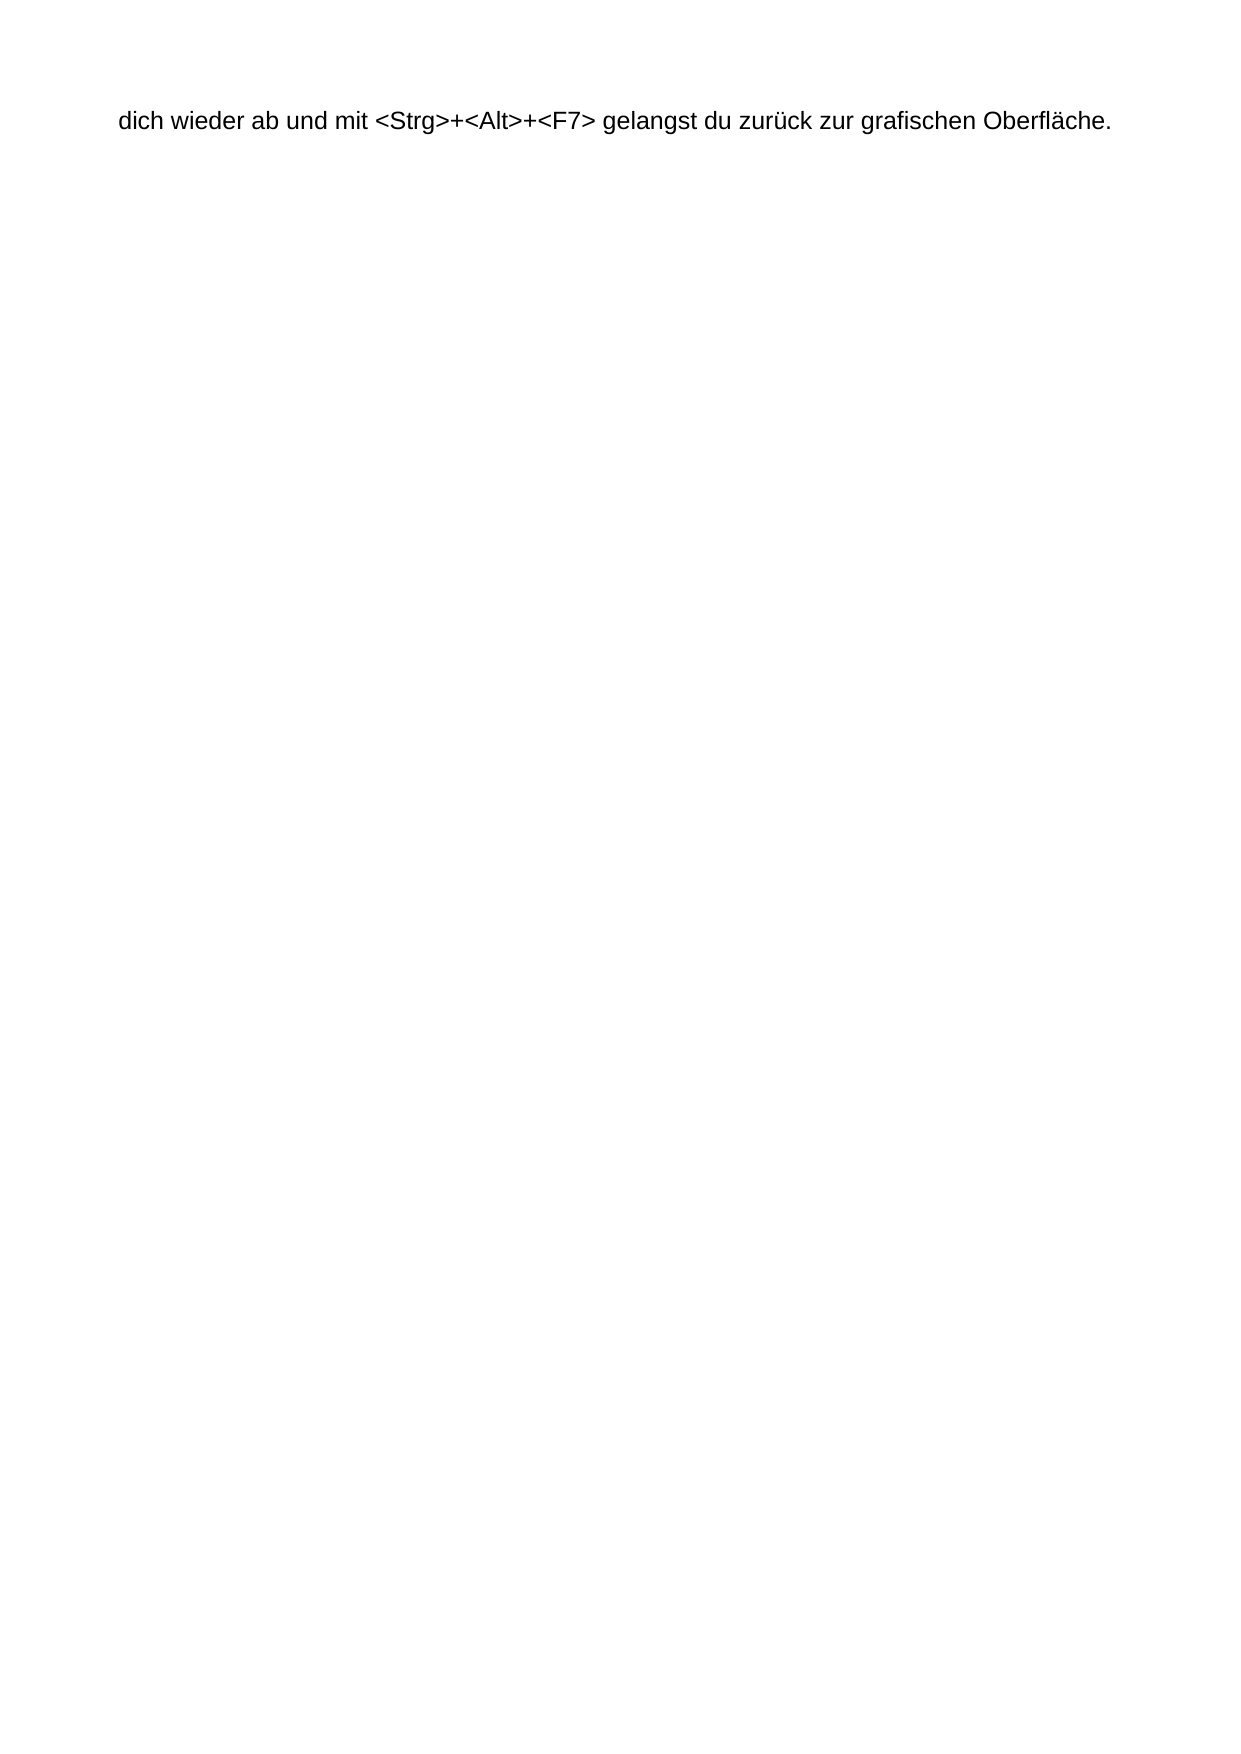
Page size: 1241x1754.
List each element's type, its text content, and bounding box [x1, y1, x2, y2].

text dich wieder ab und mit <Strg>+<Alt>+<F7> gelangst du zurück zur grafischen Oberfläche. [118, 106, 1122, 135]
